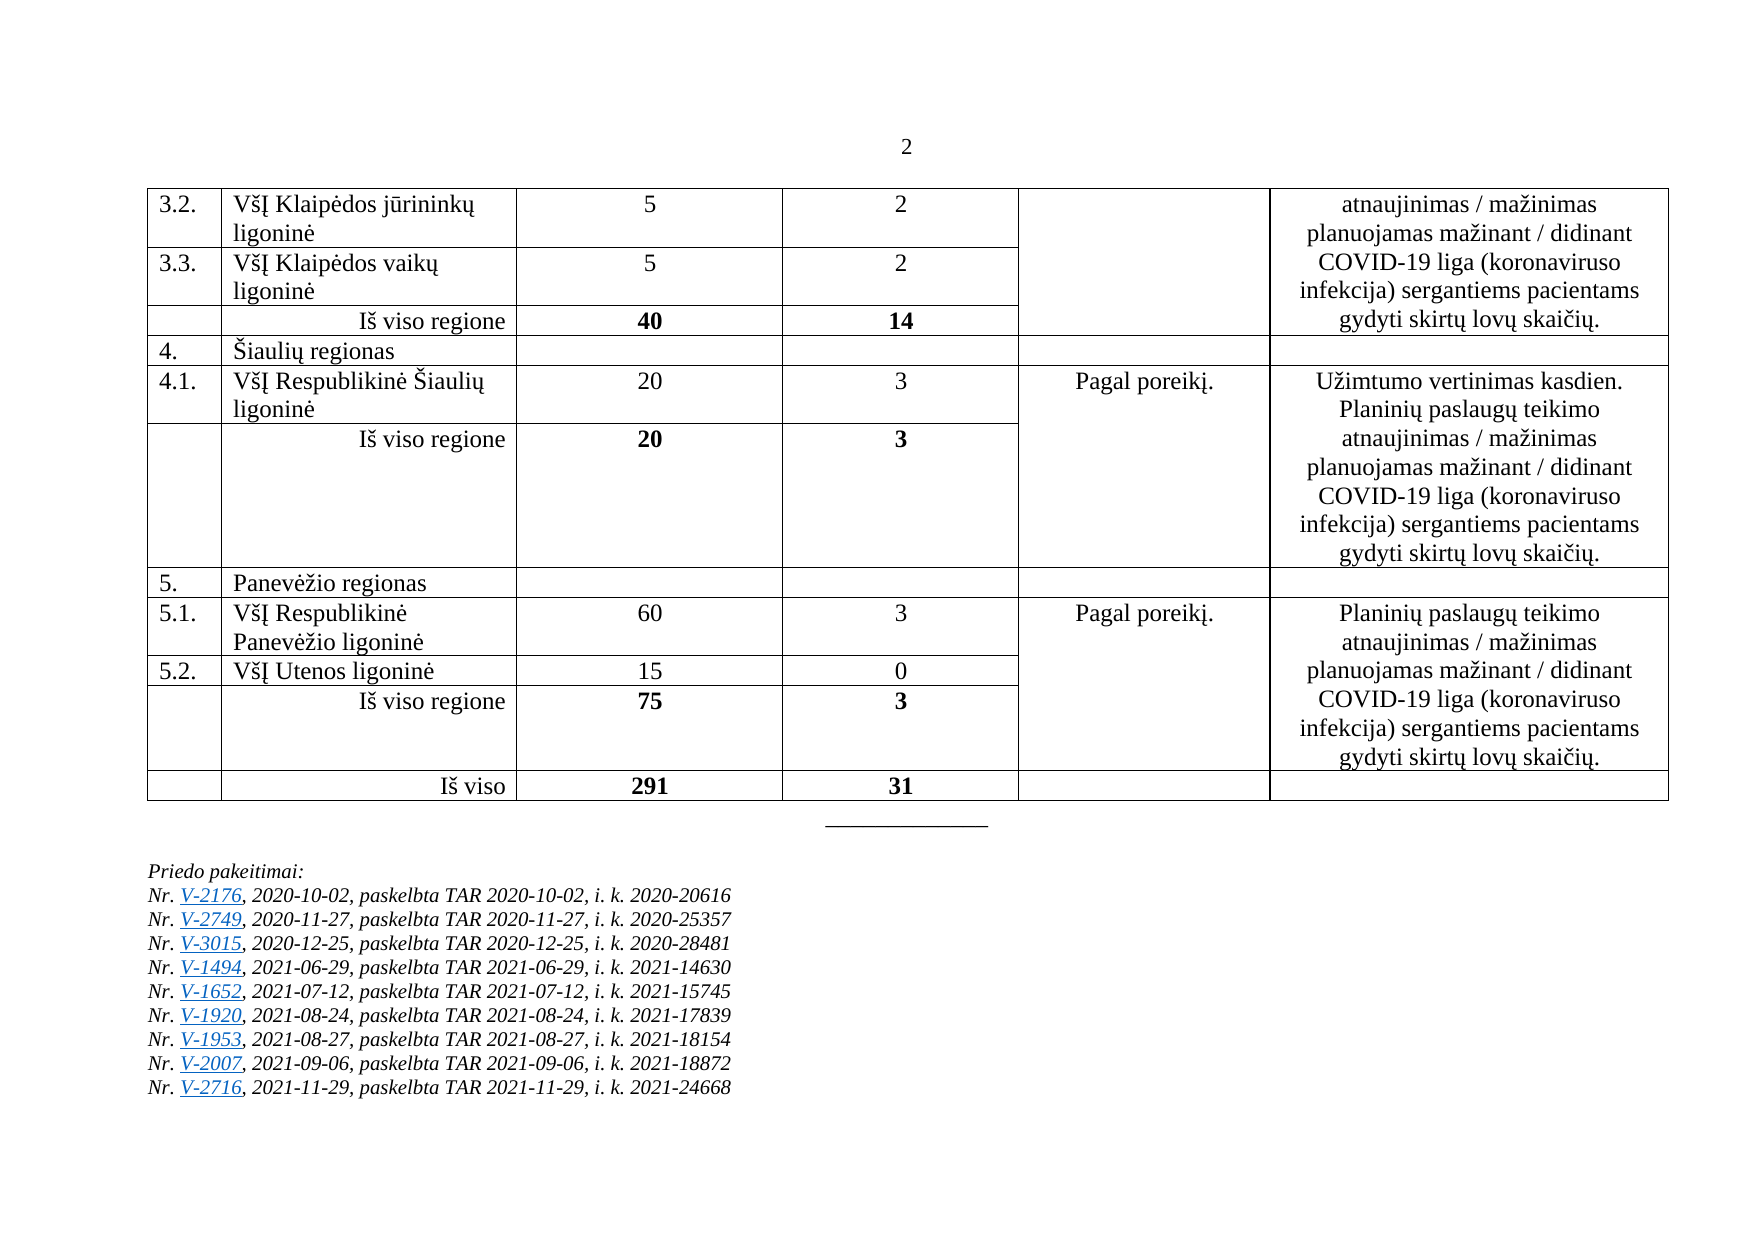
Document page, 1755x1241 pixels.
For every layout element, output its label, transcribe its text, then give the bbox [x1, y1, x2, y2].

table_cell 3 [783, 686, 1018, 770]
table_cell 4.1. [148, 366, 221, 423]
table_cell 4. [148, 336, 221, 365]
table_cell Užimtumo vertinimas kasdien. Planinių paslaugų teikimo atnaujinimas / mažinimas planuojamas mažinant / didinant COVID-19 liga (koronaviruso infekcija) sergantiems pacientams gydyti skirtų lovų skaičių. [1271, 366, 1668, 567]
table_cell 5 [517, 189, 782, 247]
table_cell VšĮ Respublikinė Šiaulių ligoninė [222, 366, 516, 423]
table_cell [783, 336, 1018, 365]
table_cell 3 [783, 424, 1018, 567]
text Nr. V-1953, 2021-08-27, paskelbta TAR 2021-08-27, i. k. 2021-18154 [148, 1027, 1665, 1051]
table_cell [148, 771, 221, 800]
table_cell 3 [783, 366, 1018, 423]
table_cell Iš viso regione [222, 306, 516, 335]
table_cell 3.2. [148, 189, 221, 247]
text Nr. V-2749, 2020-11-27, paskelbta TAR 2020-11-27, i. k. 2020-25357 [148, 907, 1665, 931]
table_cell 2 [783, 189, 1018, 247]
table_cell [1271, 568, 1668, 597]
table_cell [783, 568, 1018, 597]
text Nr. V-1652, 2021-07-12, paskelbta TAR 2021-07-12, i. k. 2021-15745 [148, 979, 1665, 1003]
table_cell 2 [783, 248, 1018, 305]
table_cell VšĮ Respublikinė Panevėžio ligoninė [222, 598, 516, 655]
table_cell 60 [517, 598, 782, 655]
table_cell [1019, 336, 1269, 365]
table_cell 3.3. [148, 248, 221, 305]
table_cell 14 [783, 306, 1018, 335]
table_cell Šiaulių regionas [222, 336, 516, 365]
table_cell [148, 306, 221, 335]
table_cell Pagal poreikį. [1019, 366, 1269, 567]
table_cell atnaujinimas / mažinimas planuojamas mažinant / didinant COVID-19 liga (koronaviruso infekcija) sergantiems pacientams gydyti skirtų lovų skaičių. [1271, 189, 1668, 335]
table_cell 40 [517, 306, 782, 335]
table_cell 0 [783, 656, 1018, 685]
text _____________ [148, 801, 1665, 830]
table_cell 15 [517, 656, 782, 685]
table_cell [1019, 771, 1269, 800]
table_cell 5 [517, 248, 782, 305]
table_cell 20 [517, 366, 782, 423]
table_cell 5. [148, 568, 221, 597]
table_cell [517, 568, 782, 597]
table_cell 20 [517, 424, 782, 567]
table_cell 5.1. [148, 598, 221, 655]
table_cell [148, 424, 221, 567]
table_cell 5.2. [148, 656, 221, 685]
table_cell Pagal poreikį. [1019, 598, 1269, 770]
text Nr. V-1920, 2021-08-24, paskelbta TAR 2021-08-24, i. k. 2021-17839 [148, 1003, 1665, 1027]
table_cell 291 [517, 771, 782, 800]
text Nr. V-2716, 2021-11-29, paskelbta TAR 2021-11-29, i. k. 2021-24668 [148, 1075, 1665, 1099]
table_cell Planinių paslaugų teikimo atnaujinimas / mažinimas planuojamas mažinant / didinant COVID-19 liga (koronaviruso infekcija) sergantiems pacientams gydyti skirtų lovų skaičių. [1271, 598, 1668, 770]
table_cell 31 [783, 771, 1018, 800]
table_cell 75 [517, 686, 782, 770]
table_cell Iš viso regione [222, 424, 516, 567]
text Nr. V-2176, 2020-10-02, paskelbta TAR 2020-10-02, i. k. 2020-20616 [148, 883, 1665, 907]
text Nr. V-1494, 2021-06-29, paskelbta TAR 2021-06-29, i. k. 2021-14630 [148, 955, 1665, 979]
text Nr. V-2007, 2021-09-06, paskelbta TAR 2021-09-06, i. k. 2021-18872 [148, 1051, 1665, 1075]
table_cell VšĮ Utenos ligoninė [222, 656, 516, 685]
table_cell [1271, 336, 1668, 365]
table_cell VšĮ Klaipėdos vaikų ligoninė [222, 248, 516, 305]
table_cell [148, 686, 221, 770]
table_cell [1271, 771, 1668, 800]
text Priedo pakeitimai: [148, 859, 1665, 883]
table_cell Panevėžio regionas [222, 568, 516, 597]
table_cell Iš viso [222, 771, 516, 800]
text Nr. V-3015, 2020-12-25, paskelbta TAR 2020-12-25, i. k. 2020-28481 [148, 931, 1665, 955]
table_cell VšĮ Klaipėdos jūrininkų ligoninė [222, 189, 516, 247]
table_cell [1019, 568, 1269, 597]
table_cell [517, 336, 782, 365]
table_cell [1019, 189, 1269, 335]
table_cell Iš viso regione [222, 686, 516, 770]
table_cell 3 [783, 598, 1018, 655]
